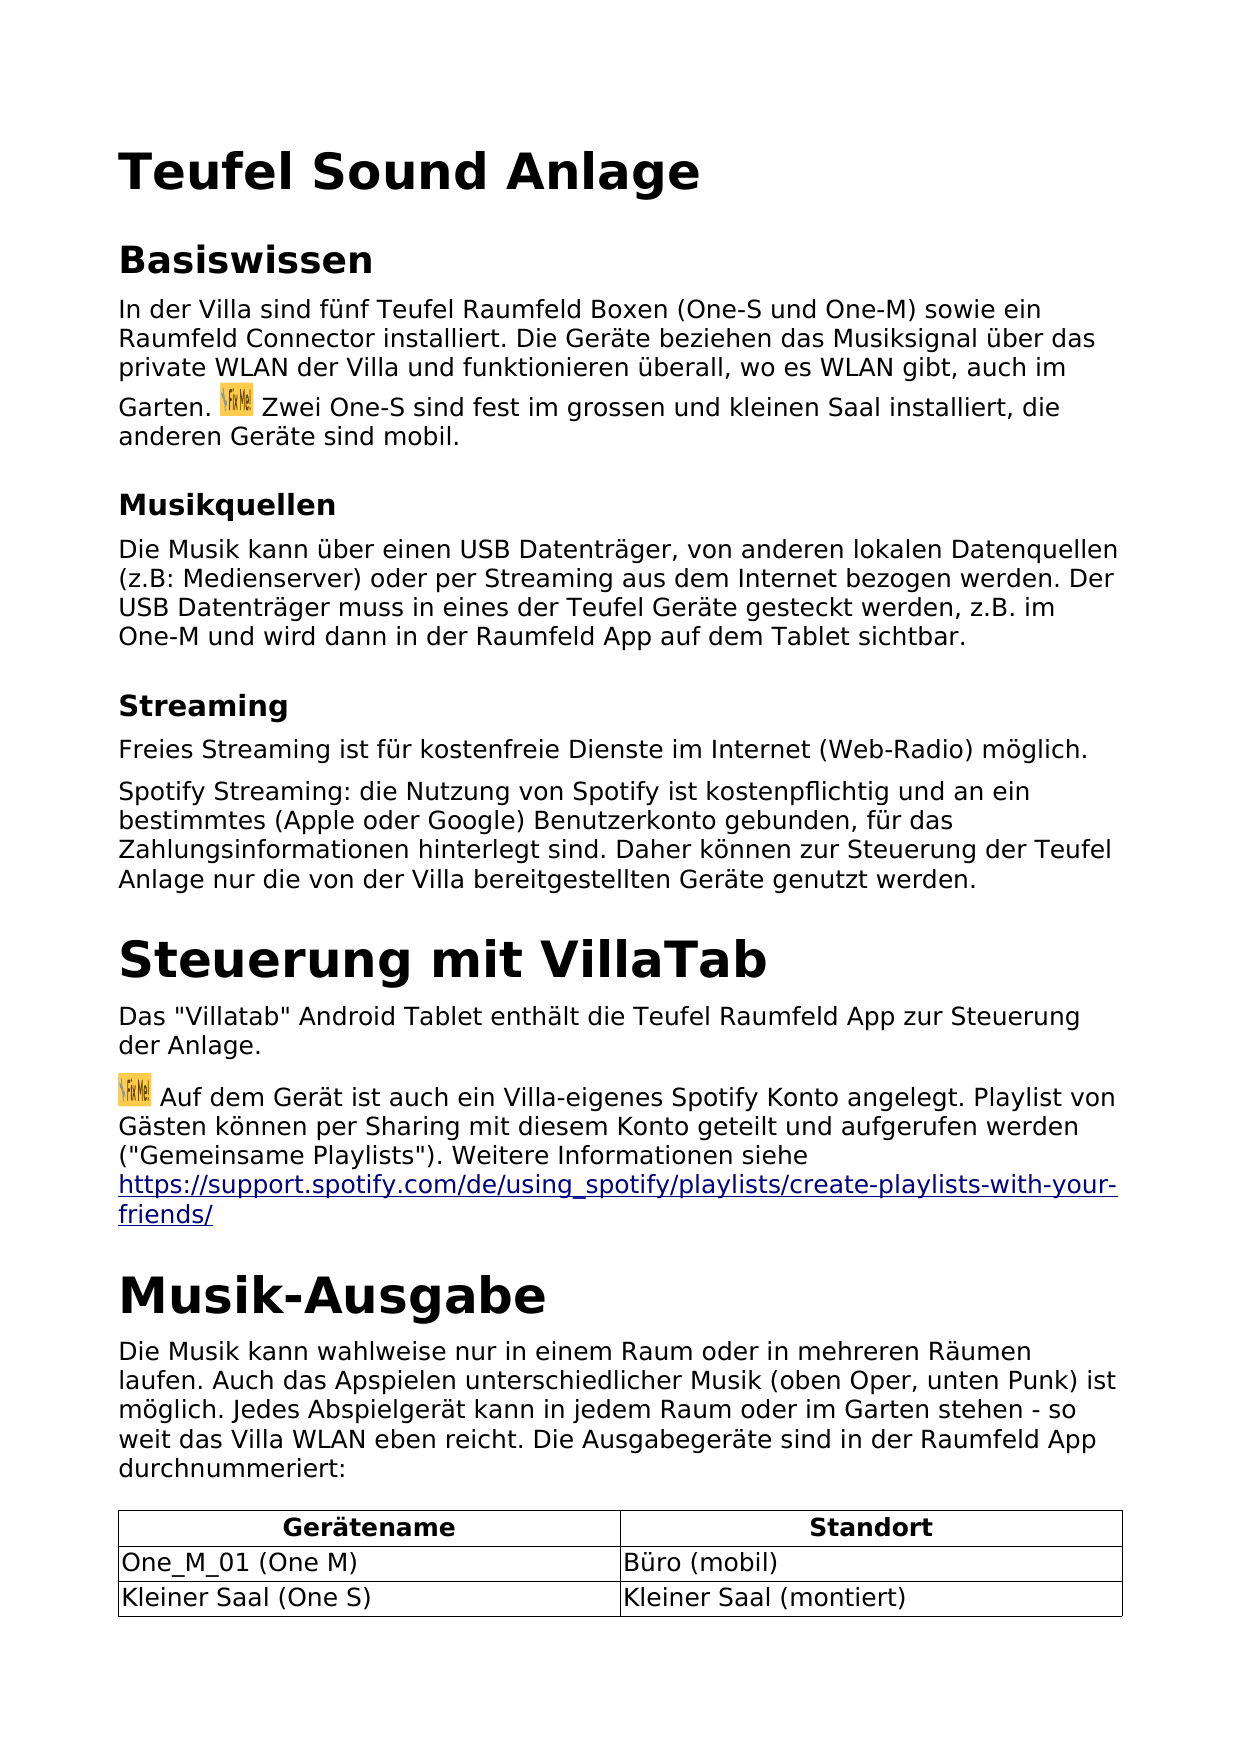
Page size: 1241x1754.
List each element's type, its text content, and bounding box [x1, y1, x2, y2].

text Das "Villatab" Android Tablet enthält die Teufel Raumfeld App zur Steuerung der Anlage. [118, 1002, 1122, 1061]
subtitle Musik-Ausgabe [118, 1267, 1122, 1325]
subtitle Musikquellen [118, 488, 1122, 522]
table_cell Büro (mobil) [621, 1547, 1122, 1581]
text Auf dem Gerät ist auch ein Villa-eigenes Spotify Konto angelegt. Playlist von Gästen können per Sharing mit diesem Konto geteilt und aufgerufen werden ("Gemeinsame Playlists"). Weitere Informationen siehe https://support.spotify.com/de/using_spotify/playlists/create-playlists-with-your-friends/ [118, 1073, 1122, 1229]
subtitle Steuerung mit VillaTab [118, 931, 1122, 990]
table_header Standort [621, 1511, 1122, 1546]
subtitle Teufel Sound Anlage [118, 143, 1122, 201]
table_header Gerätename [119, 1511, 620, 1546]
subtitle Basiswissen [118, 239, 1122, 282]
text In der Villa sind fünf Teufel Raumfeld Boxen (One-S und One-M) sowie ein Raumfeld Connector installiert. Die Geräte beziehen das Musiksignal über das private WLAN der Villa und funktionieren überall, wo es WLAN gibt, auch im Garten. Zwei One-S sind fest im grossen und kleinen Saal installiert, die anderen Geräte sind mobil. [118, 295, 1122, 451]
table_cell Kleiner Saal (montiert) [621, 1582, 1122, 1616]
table_cell One_M_01 (One M) [119, 1547, 620, 1581]
text Die Musik kann wahlweise nur in einem Raum oder in mehreren Räumen laufen. Auch das Apspielen unterschiedlicher Musik (oben Oper, unten Punk) ist möglich. Jedes Abspielgerät kann in jedem Raum oder im Garten stehen - so weit das Villa WLAN eben reicht. Die Ausgabegeräte sind in der Raumfeld App durchnummeriert: [118, 1337, 1122, 1483]
table_cell Kleiner Saal (One S) [119, 1582, 620, 1616]
text Freies Streaming ist für kostenfreie Dienste im Internet (Web-Radio) möglich. [118, 736, 1122, 765]
text Die Musik kann über einen USB Datenträger, von anderen lokalen Datenquellen (z.B: Medienserver) oder per Streaming aus dem Internet bezogen werden. Der USB Datenträger muss in eines der Teufel Geräte gesteckt werden, z.B. im One-M und wird dann in der Raumfeld App auf dem Tablet sichtbar. [118, 535, 1122, 652]
subtitle Streaming [118, 689, 1122, 723]
text Spotify Streaming: die Nutzung von Spotify ist kostenpflichtig und an ein bestimmtes (Apple oder Google) Benutzerkonto gebunden, für das Zahlungsinformationen hinterlegt sind. Daher können zur Steuerung der Teufel Anlage nur die von der Villa bereitgestellten Geräte genutzt werden. [118, 777, 1122, 894]
